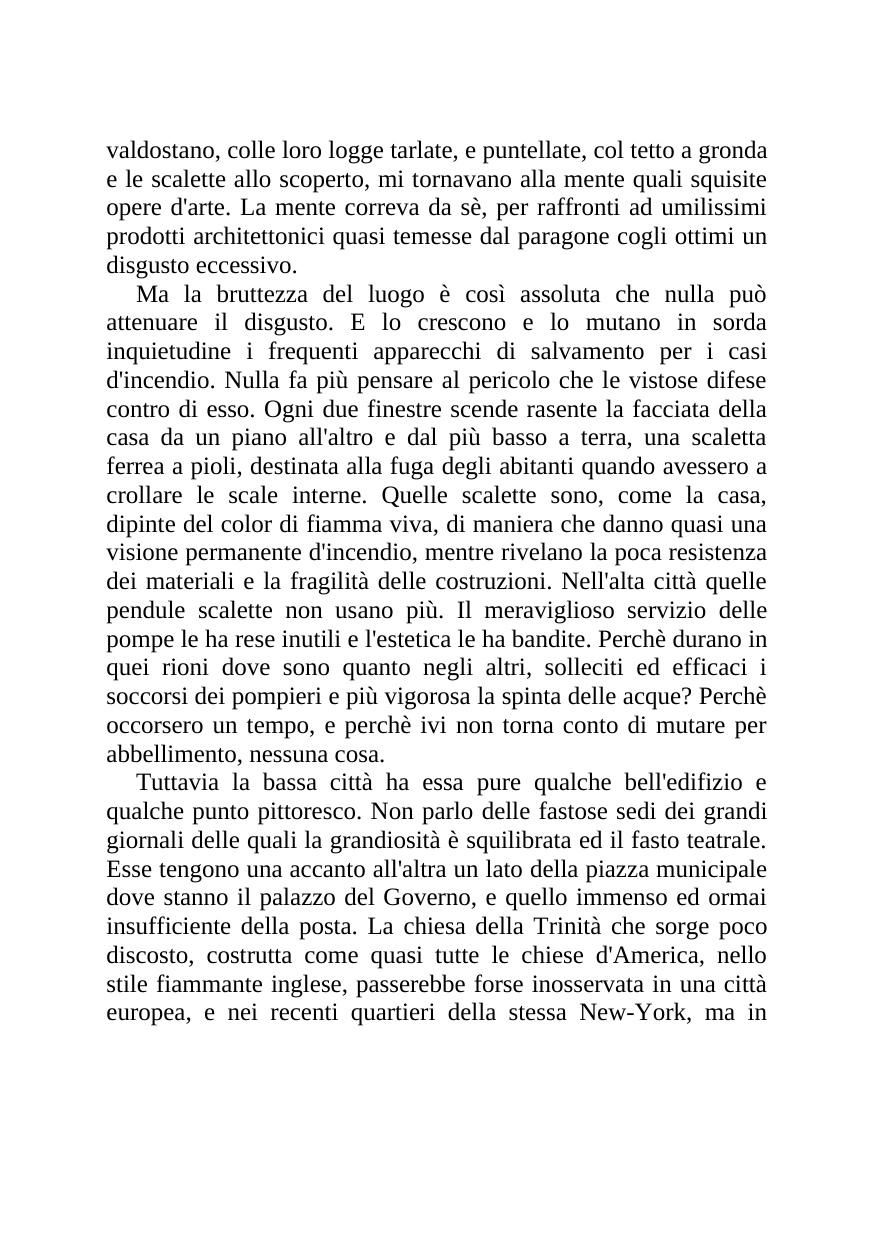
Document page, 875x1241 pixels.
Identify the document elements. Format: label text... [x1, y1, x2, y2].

text Tuttavia la bassa città ha essa pure qualche bell'edifizio e qualche punto pittoresco. Non parlo delle fastose sedi dei grandi giornali delle quali la grandiosità è squilibrata ed il fasto teatrale. Esse tengono una accanto all'altra un lato della piazza municipale dove stanno il palazzo del Governo, e quello immenso ed ormai insufficiente della posta. La chiesa della Trinità che sorge poco discosto, costrutta come quasi tutte le chiese d'America, nello stile fiammante inglese, passerebbe forse inosservata in una città europea, e nei recenti quartieri della stessa New-York, ma in [106, 767, 768, 1026]
text Ma la bruttezza del luogo è così assoluta che nulla può attenuare il disgusto. E lo crescono e lo mutano in sorda inquietudine i frequenti apparecchi di salvamento per i casi d'incendio. Nulla fa più pensare al pericolo che le vistose difese contro di esso. Ogni due finestre scende rasente la facciata della casa da un piano all'altro e dal più basso a terra, una scaletta ferrea a pioli, destinata alla fuga degli abitanti quando avessero a crollare le scale interne. Quelle scalette sono, come la casa, dipinte del color di fiamma viva, di maniera che danno quasi una visione permanente d'incendio, mentre rivelano la poca resistenza dei materiali e la fragilità delle costruzioni. Nell'alta città quelle pendule scalette non usano più. Il meraviglioso servizio delle pompe le ha rese inutili e l'estetica le ha bandite. Perchè durano in quei rioni dove sono quanto negli altri, solleciti ed efficaci i soccorsi dei pompieri e più vigorosa la spinta delle acque? Perchè occorsero un tempo, e perchè ivi non torna conto di mutare per abbellimento, nessuna cosa. [106, 279, 768, 767]
text valdostano, colle loro logge tarlate, e puntellate, col tetto a gronda e le scalette allo scoperto, mi tornavano alla mente quali squisite opere d'arte. La mente correva da sè, per raffronti ad umilissimi prodotti architettonici quasi temesse dal paragone cogli ottimi un disgusto eccessivo. [106, 135, 768, 279]
